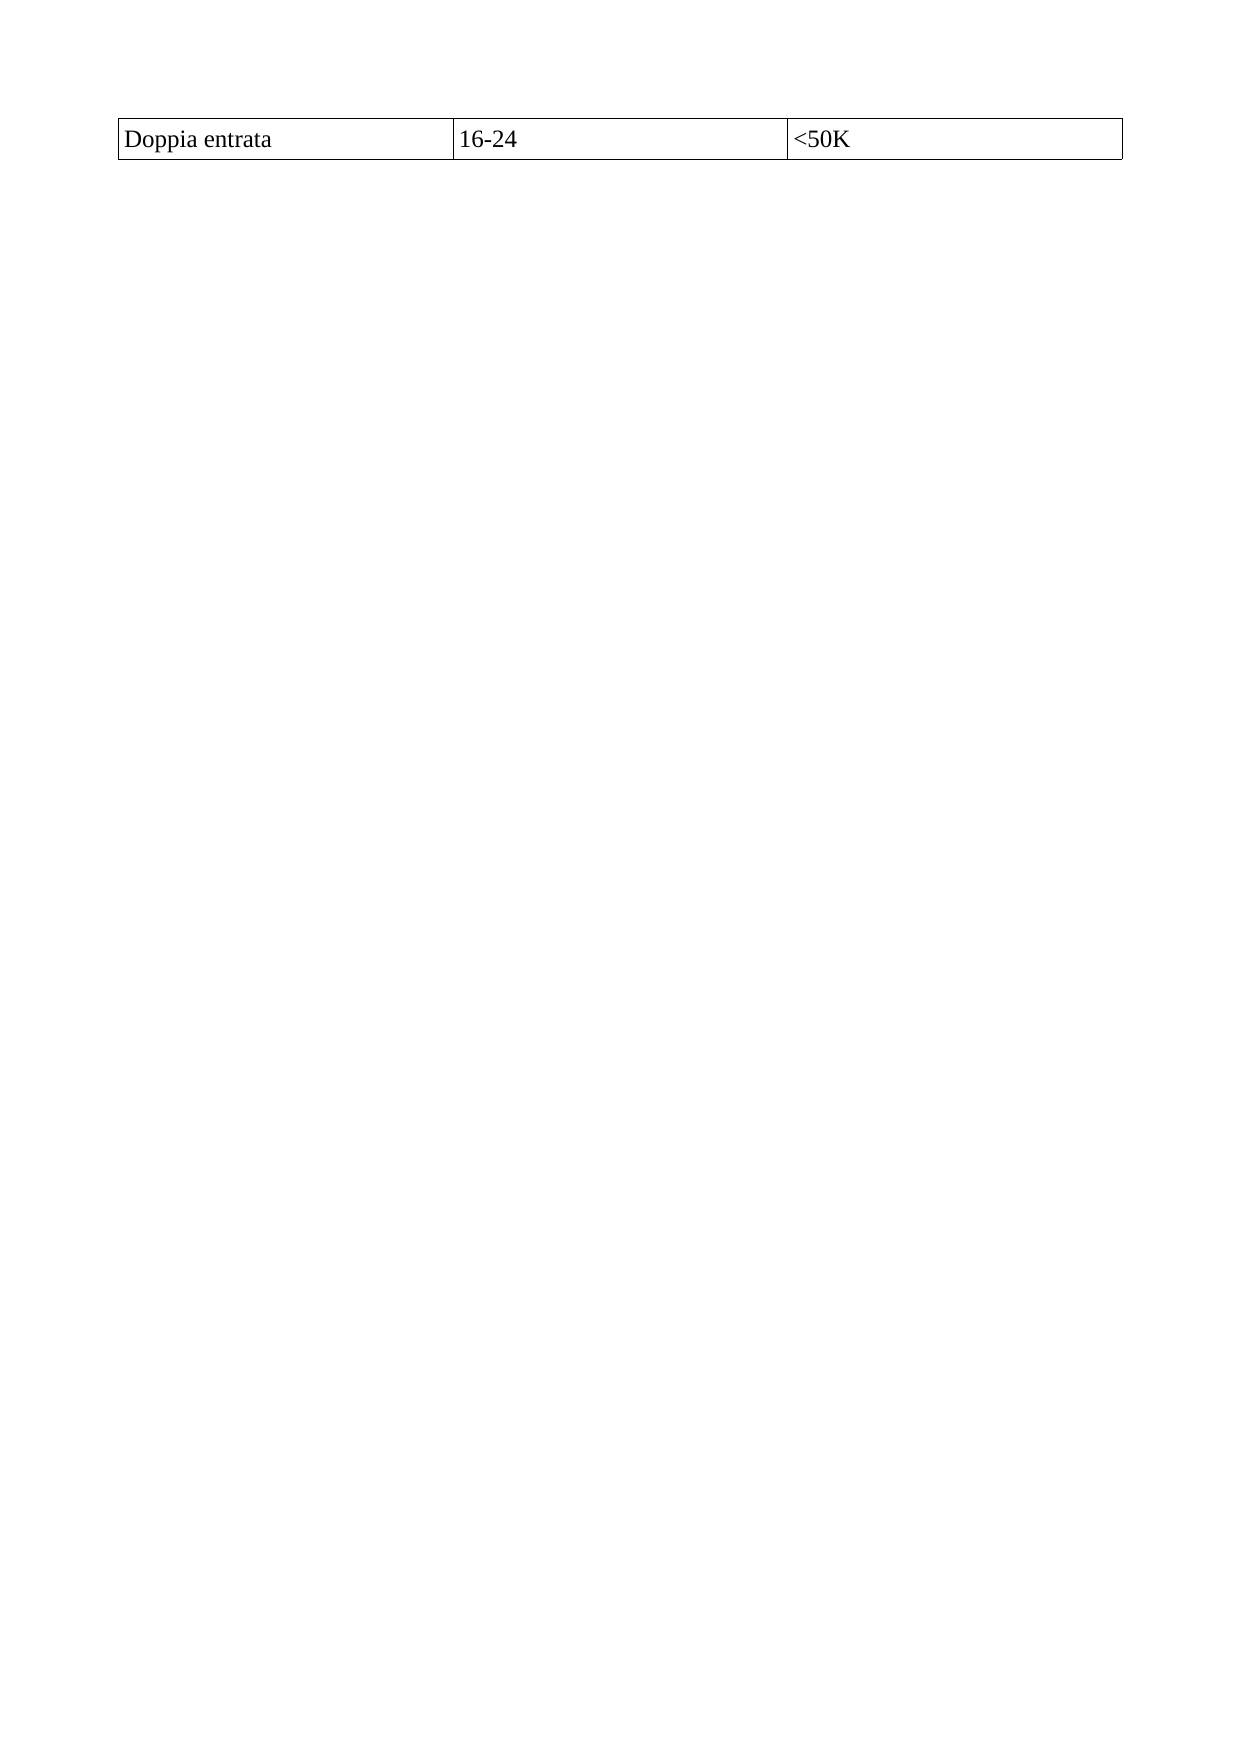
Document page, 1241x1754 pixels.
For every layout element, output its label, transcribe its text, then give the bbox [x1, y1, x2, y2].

table_cell 16-24 [454, 119, 787, 158]
table_cell Doppia entrata [119, 119, 453, 158]
table_cell <50K [788, 119, 1122, 158]
